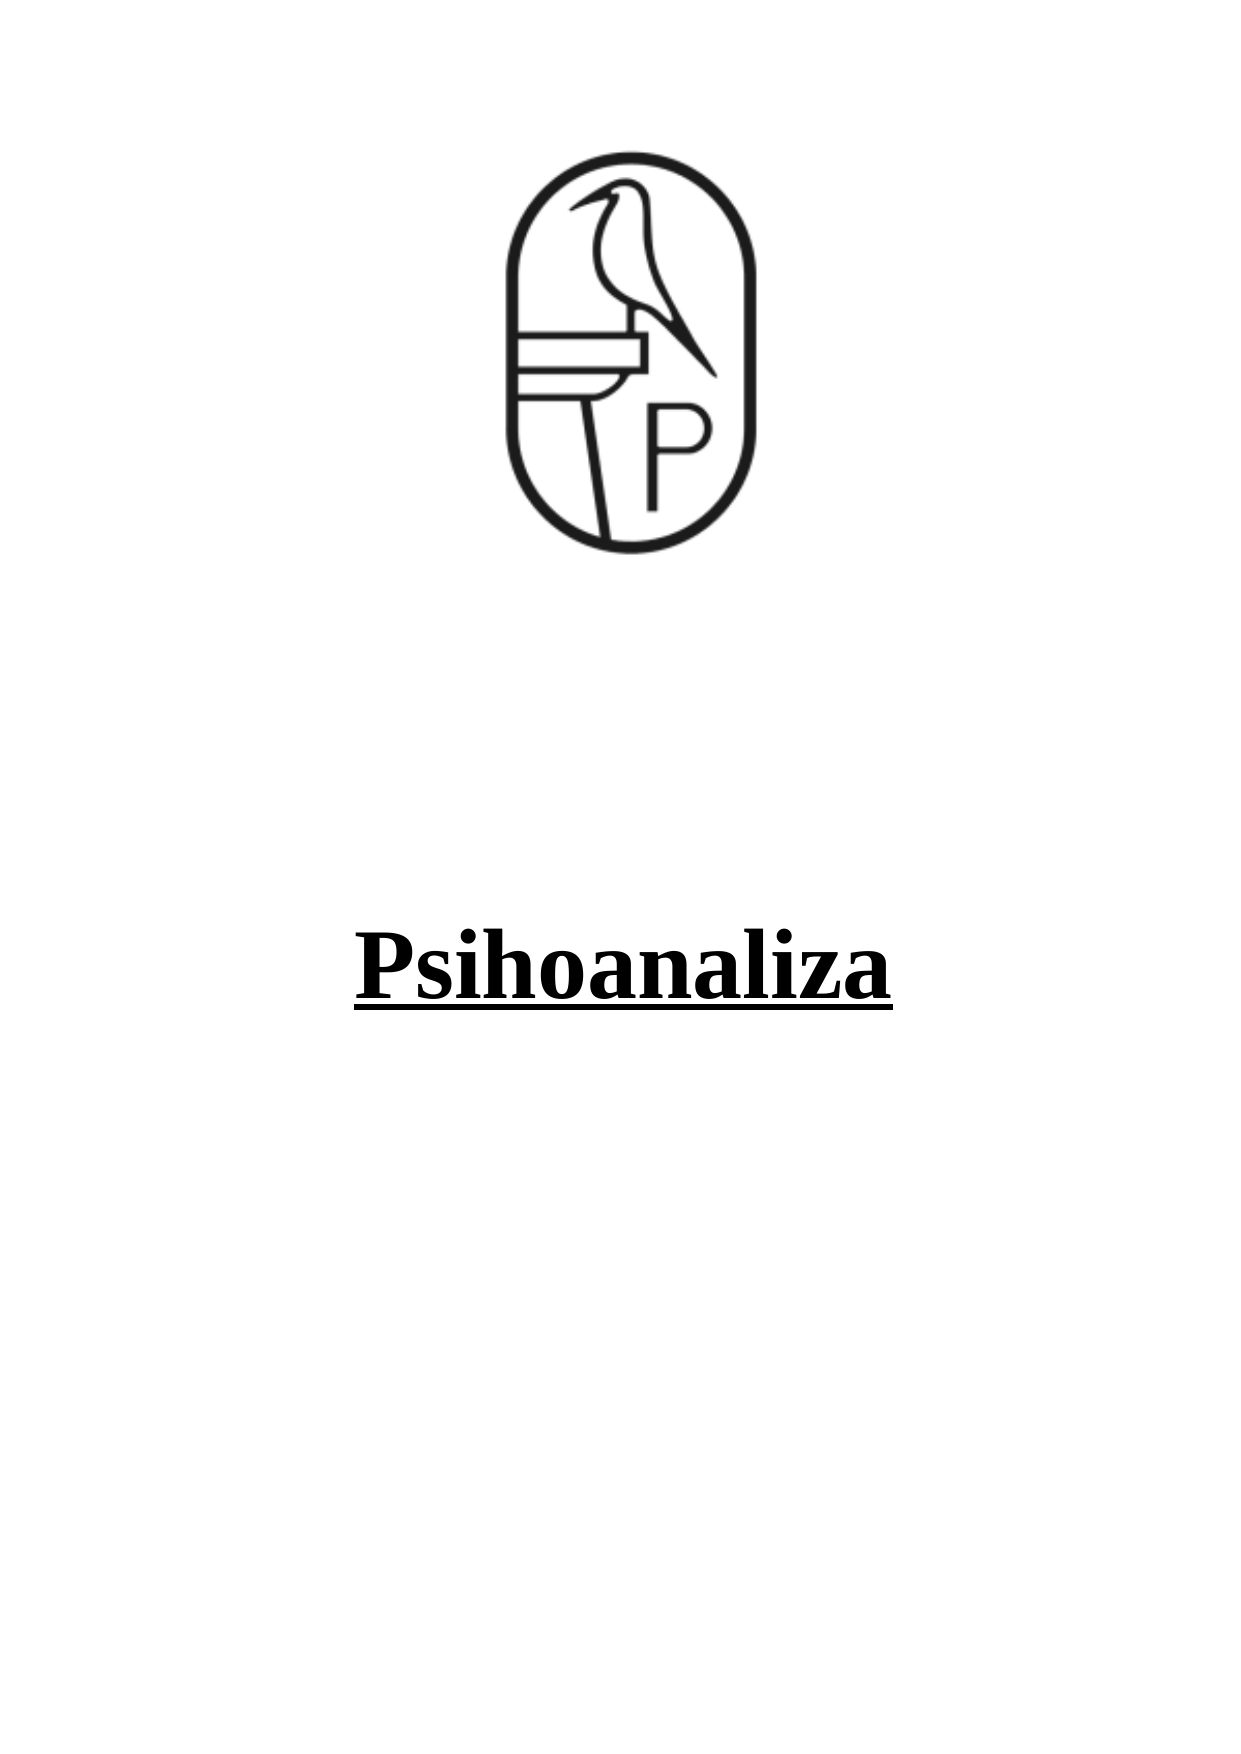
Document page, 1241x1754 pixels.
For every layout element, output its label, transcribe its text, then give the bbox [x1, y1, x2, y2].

text Psihoanaliza [148, 905, 1093, 1020]
picture [498, 147, 763, 561]
